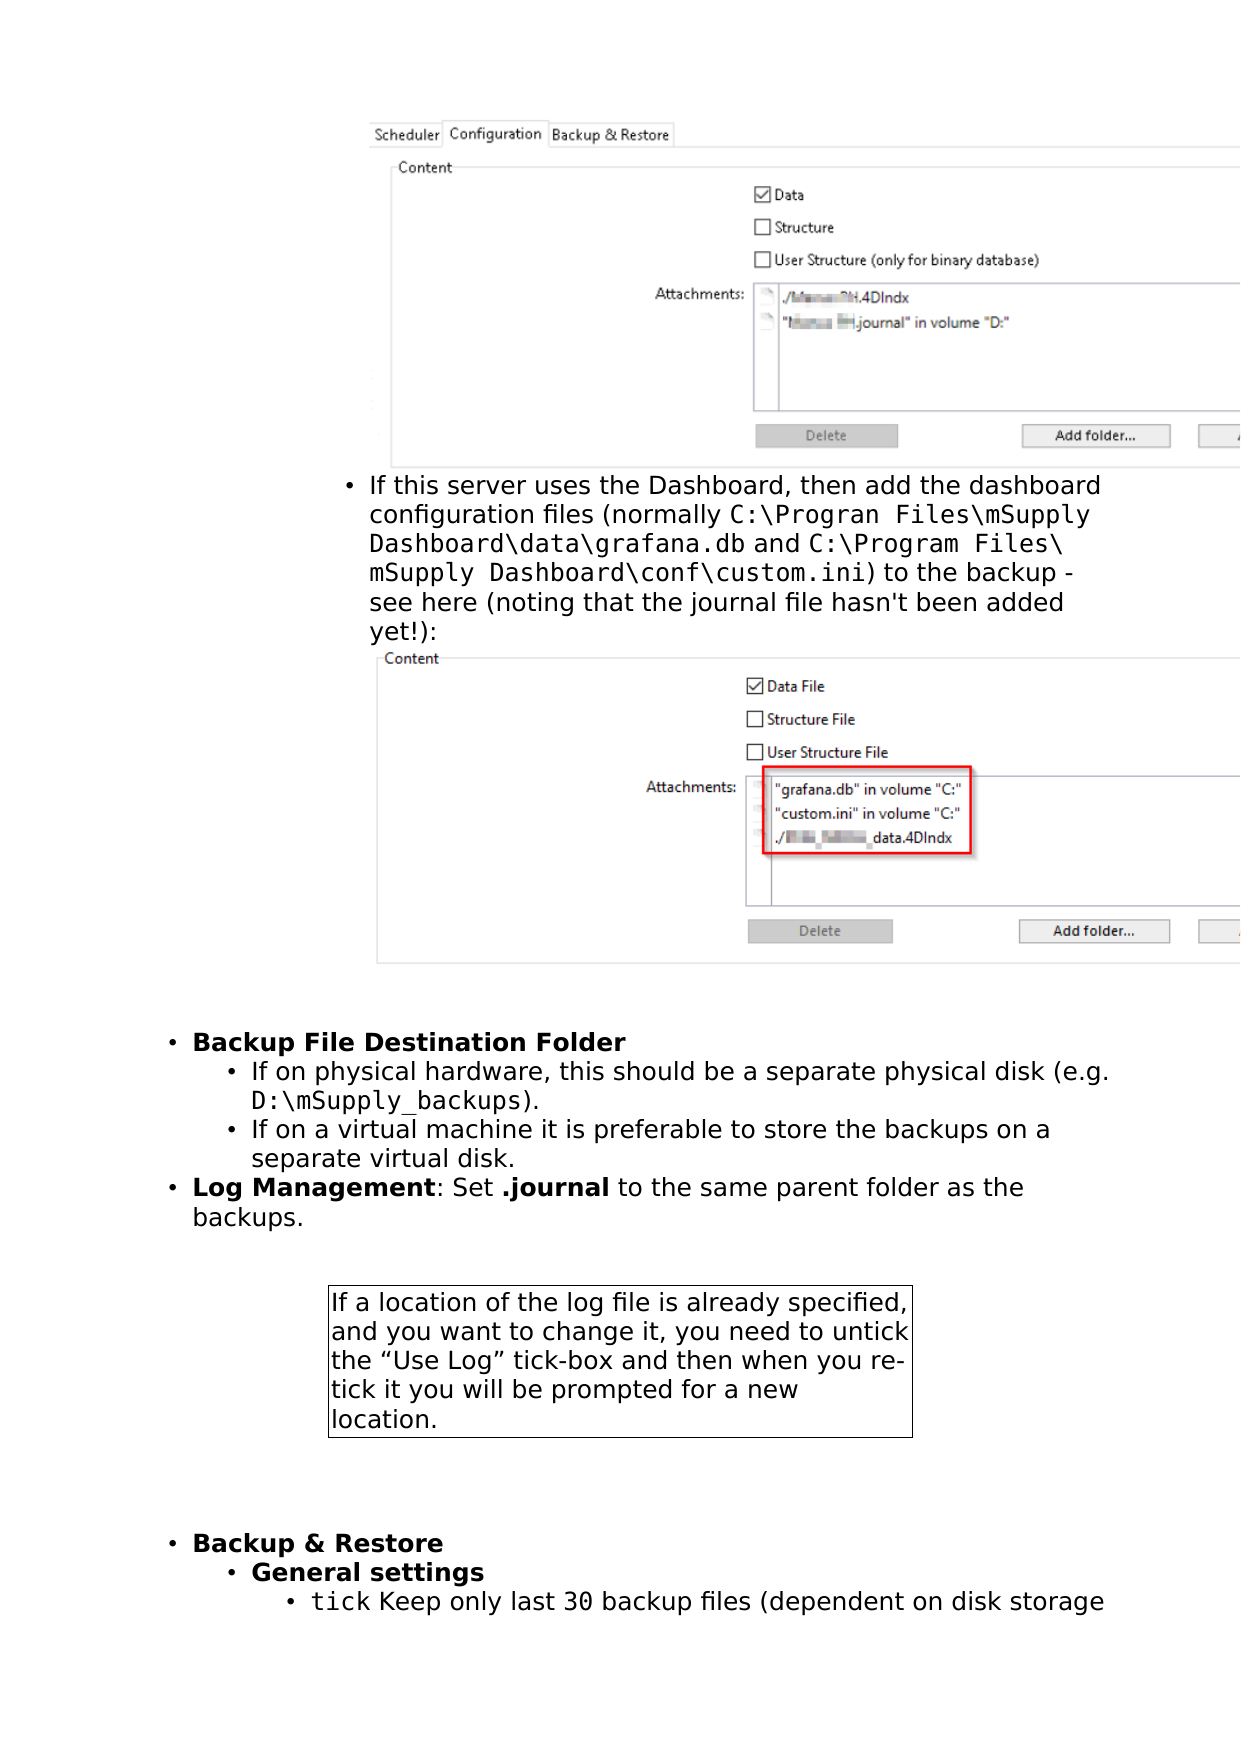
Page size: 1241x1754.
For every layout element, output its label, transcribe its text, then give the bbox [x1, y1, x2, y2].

picture [369, 118, 1241, 472]
list If on a virtual machine it is preferable to store the backups on a separate virtual disk. [236, 1115, 1122, 1174]
list tick Keep only last 30 backup files (dependent on disk storage [295, 1587, 1122, 1616]
list Backup & Restore [177, 1529, 1122, 1558]
picture [369, 646, 1241, 969]
table_header If a location of the log file is already specified, and you want to change it, you need to untick the “Use Log” tick-box and then when you re-tick it you will be prompted for a new location. [329, 1286, 912, 1437]
list Backup File Destination Folder [177, 1028, 1122, 1057]
list If this server uses the Dashboard, then add the dashboard configuration files (normally C:\Progran Files\mSupply Dashboard\data\grafana.db and C:\Program Files\mSupply Dashboard\conf\custom.ini) to the backup - see here (noting that the journal file hasn't been added yet!): [354, 471, 1122, 969]
list General settings [236, 1558, 1122, 1587]
list Log Management: Set .journal to the same parent folder as the backups. [177, 1174, 1122, 1232]
list If on physical hardware, this should be a separate physical disk (e.g. D:\mSupply_backups). [236, 1057, 1122, 1115]
